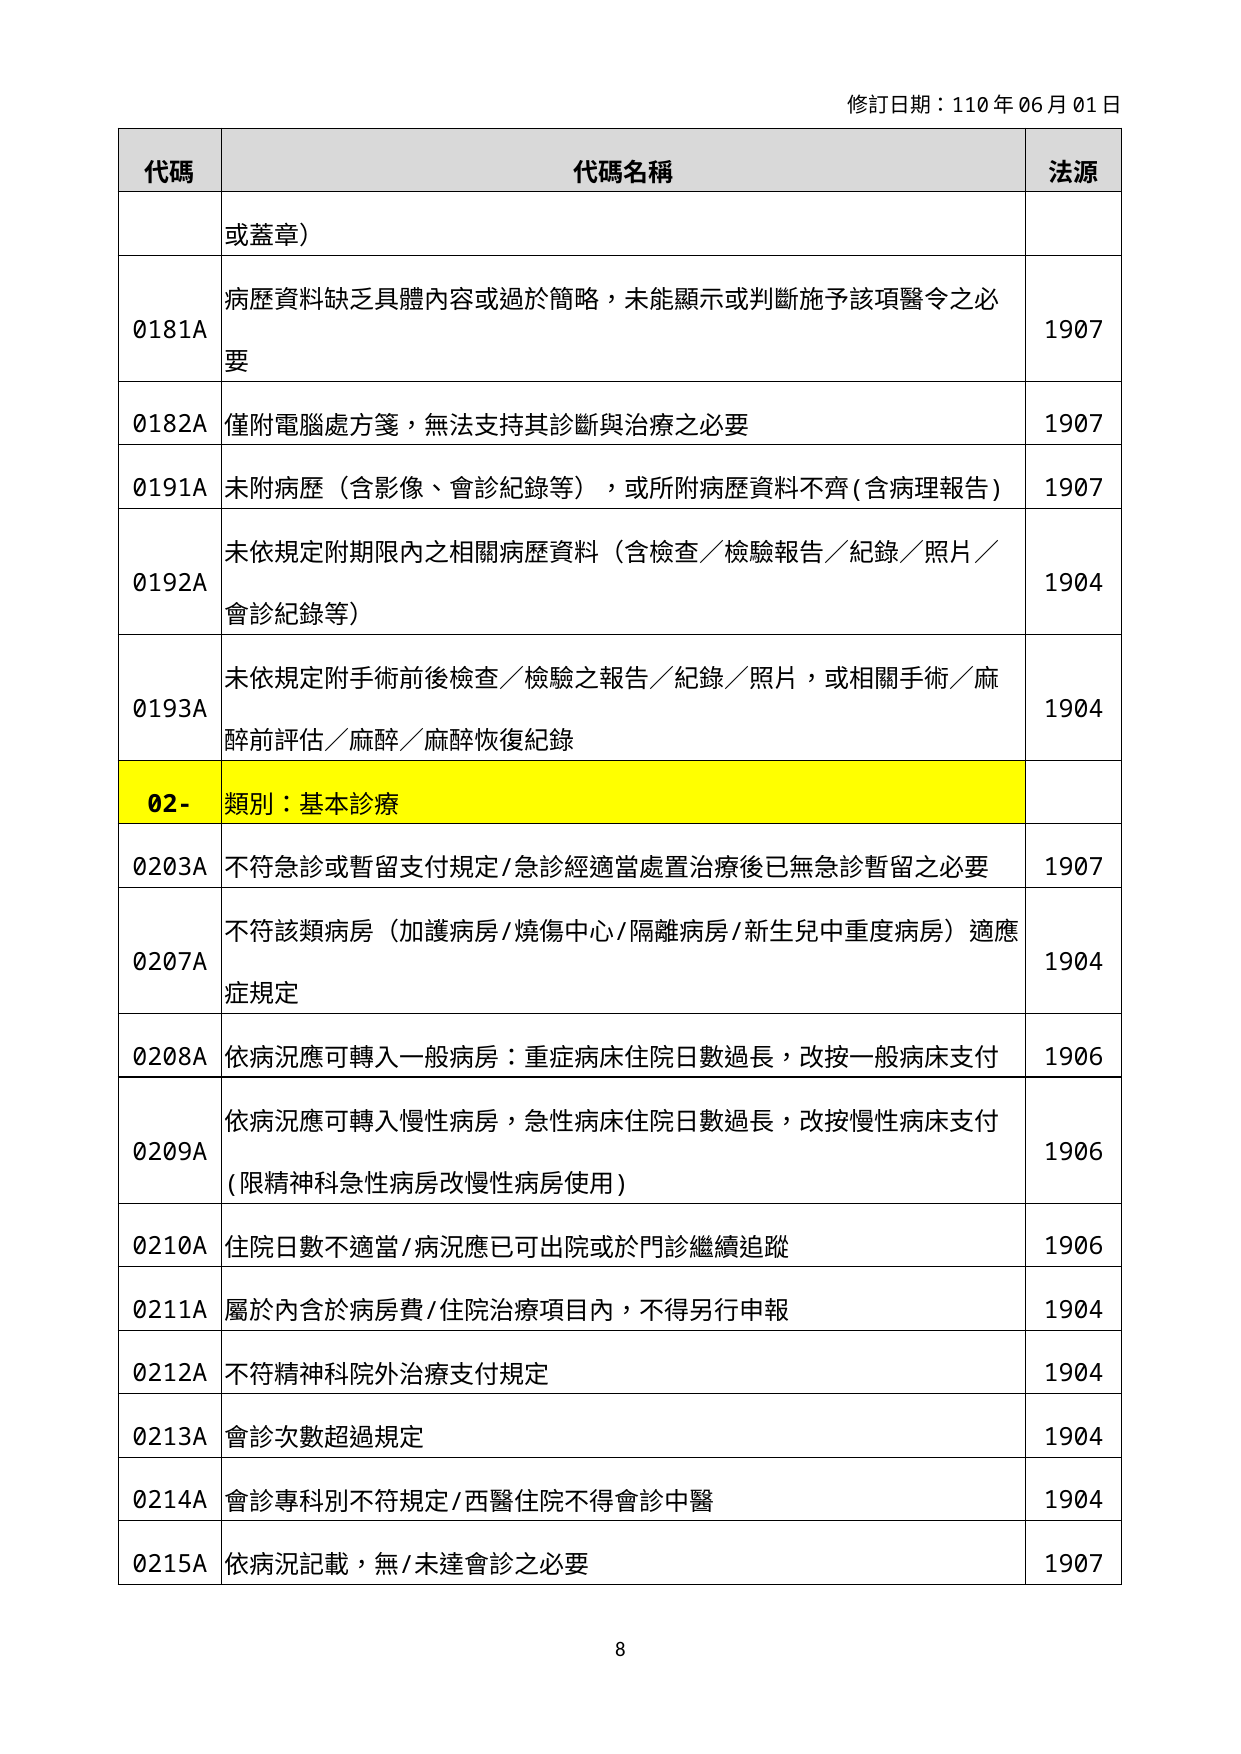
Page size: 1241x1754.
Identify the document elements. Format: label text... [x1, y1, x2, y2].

table_cell 0182A [119, 382, 221, 444]
table_cell 僅附電腦處方箋，無法支持其診斷與治療之必要 [222, 382, 1025, 444]
table_cell 1907 [1026, 1521, 1121, 1584]
table_cell 1907 [1026, 824, 1121, 887]
table_cell 0203A [119, 824, 221, 887]
table_cell 0192A [119, 509, 221, 634]
table_cell [119, 192, 221, 254]
table_cell 0214A [119, 1458, 221, 1520]
table_cell 1904 [1026, 1267, 1121, 1329]
table_cell 1904 [1026, 509, 1121, 634]
table_cell 未附病歷（含影像、會診紀錄等），或所附病歷資料不齊(含病理報告) [222, 445, 1025, 508]
table_cell [1026, 192, 1121, 254]
table_cell 0208A [119, 1014, 221, 1076]
table_cell 1906 [1026, 1078, 1121, 1202]
table_cell 不符急診或暫留支付規定/急診經適當處置治療後已無急診暫留之必要 [222, 824, 1025, 887]
table_header 法源 [1026, 129, 1121, 191]
table_cell 02- [119, 761, 221, 823]
table_cell 1906 [1026, 1014, 1121, 1076]
table_cell 不符精神科院外治療支付規定 [222, 1331, 1025, 1393]
table_cell 0181A [119, 256, 221, 381]
table_cell 屬於內含於病房費/住院治療項目內，不得另行申報 [222, 1267, 1025, 1329]
table_cell 依病況記載，無/未達會診之必要 [222, 1521, 1025, 1584]
table_header 代碼名稱 [222, 129, 1025, 191]
table_cell 病歷資料缺乏具體內容或過於簡略，未能顯示或判斷施予該項醫令之必要 [222, 256, 1025, 381]
table_cell 1907 [1026, 445, 1121, 508]
table_cell 1904 [1026, 888, 1121, 1013]
table_cell [1026, 761, 1121, 823]
table_cell 0210A [119, 1204, 221, 1266]
table_cell 1904 [1026, 1331, 1121, 1393]
table_cell 1906 [1026, 1204, 1121, 1266]
table_cell 0207A [119, 888, 221, 1013]
table_cell 0215A [119, 1521, 221, 1584]
table_cell 類別：基本診療 [222, 761, 1025, 823]
table_cell 0191A [119, 445, 221, 508]
table_cell 依病況應可轉入慢性病房，急性病床住院日數過長，改按慢性病床支付(限精神科急性病房改慢性病房使用) [222, 1078, 1025, 1202]
table_cell 依病況應可轉入一般病房：重症病床住院日數過長，改按一般病床支付 [222, 1014, 1025, 1076]
table_cell 會診次數超過規定 [222, 1394, 1025, 1457]
table_cell 不符該類病房（加護病房/燒傷中心/隔離病房/新生兒中重度病房）適應症規定 [222, 888, 1025, 1013]
table_header 代碼 [119, 129, 221, 191]
table_cell 1904 [1026, 1458, 1121, 1520]
table_cell 1904 [1026, 635, 1121, 760]
table_cell 0212A [119, 1331, 221, 1393]
table_cell 0209A [119, 1078, 221, 1202]
table_cell 1907 [1026, 382, 1121, 444]
table_cell 未依規定附手術前後檢查／檢驗之報告／紀錄／照片，或相關手術／麻醉前評估／麻醉／麻醉恢復紀錄 [222, 635, 1025, 760]
table_cell 會診專科別不符規定/西醫住院不得會診中醫 [222, 1458, 1025, 1520]
table_cell 未依規定附期限內之相關病歷資料（含檢查／檢驗報告／紀錄／照片／會診紀錄等） [222, 509, 1025, 634]
table_cell 1907 [1026, 256, 1121, 381]
table_cell 0213A [119, 1394, 221, 1457]
table_cell 或蓋章） [222, 192, 1025, 254]
table_cell 住院日數不適當/病況應已可出院或於門診繼續追蹤 [222, 1204, 1025, 1266]
table_cell 0211A [119, 1267, 221, 1329]
table_cell 1904 [1026, 1394, 1121, 1457]
table_cell 0193A [119, 635, 221, 760]
